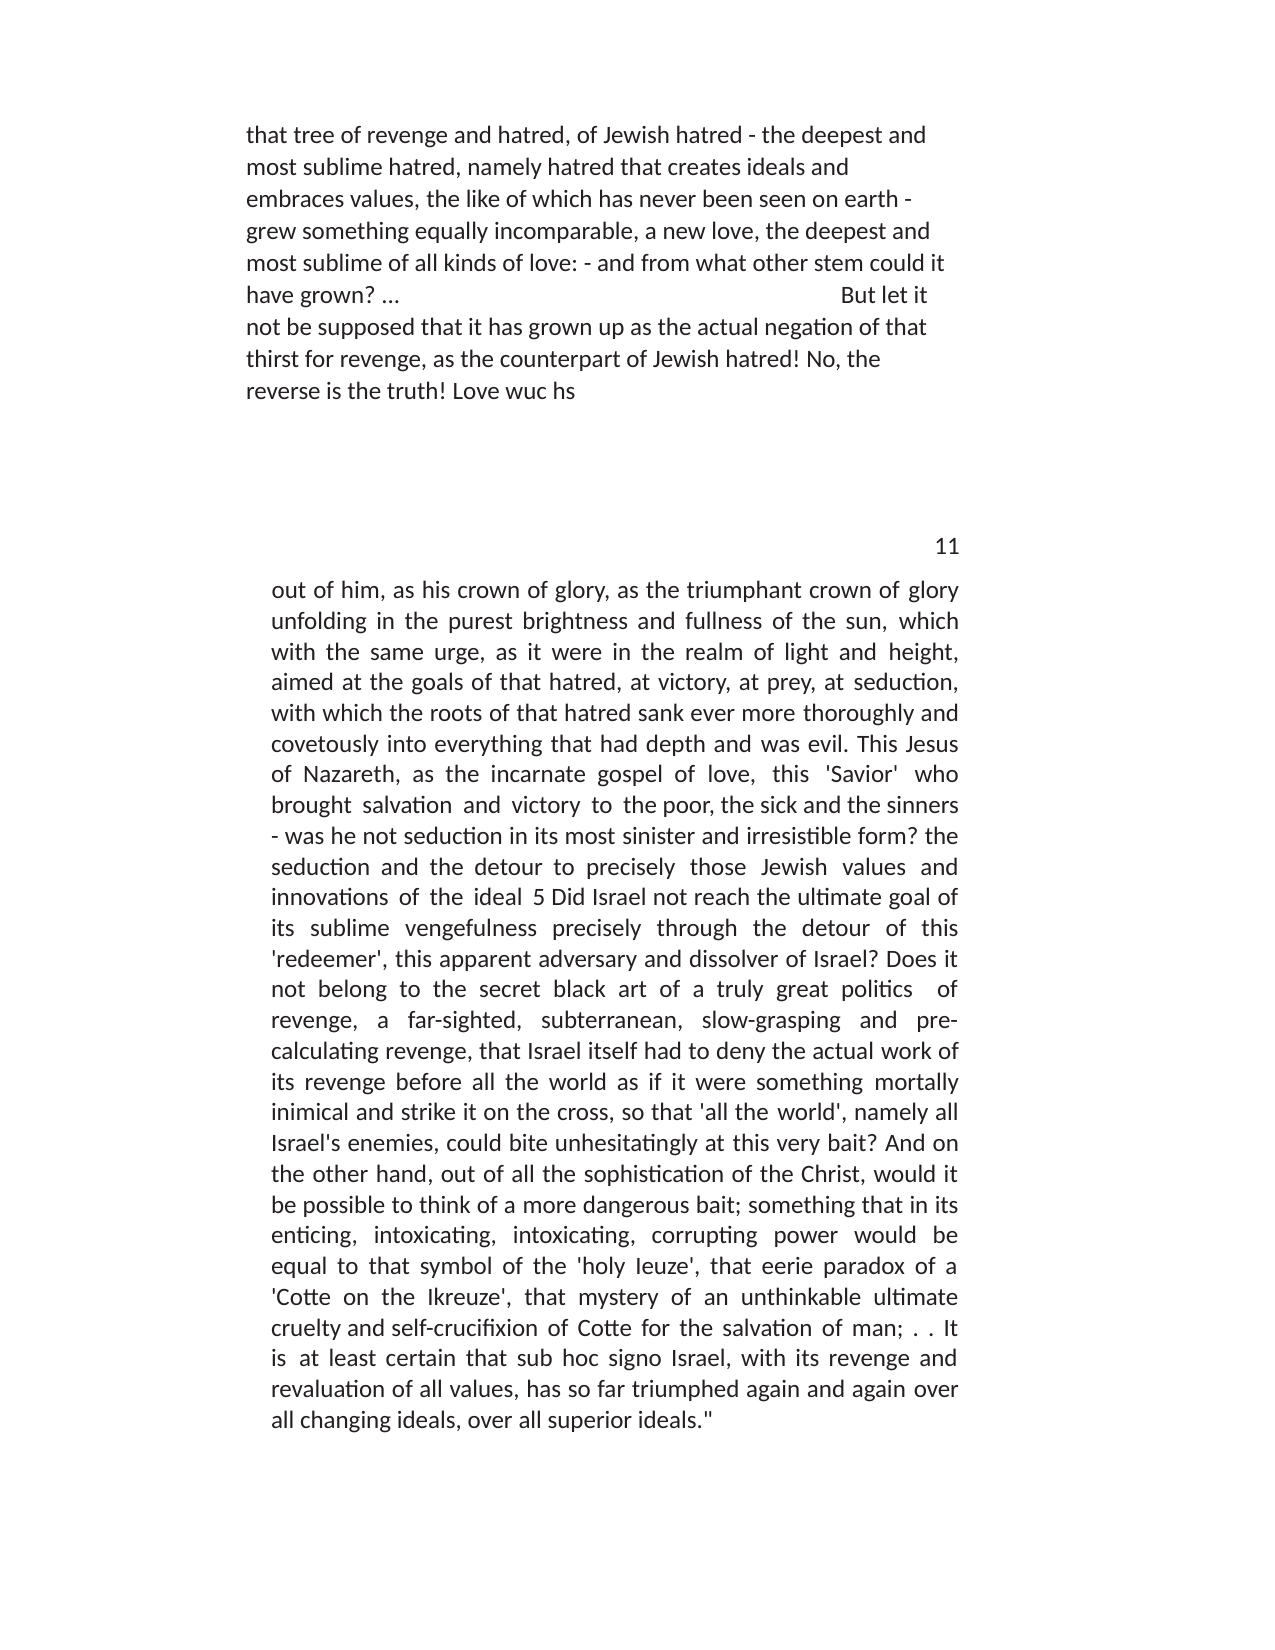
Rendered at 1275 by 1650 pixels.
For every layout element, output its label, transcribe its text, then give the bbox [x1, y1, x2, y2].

text that tree of revenge and hatred, of Jewish hatred - the deepest and most sublime hatred, namely hatred that creates ideals and embraces values, the like of which has never been seen on earth - grew something equally incomparable, a new love, the deepest and most sublime of all kinds of love: - and from what other stem could it have grown? ... But let it not be supposed that it has grown up as the actual negation of that thirst for revenge, as the counterpart of Jewish hatred! No, the reverse is the truth! Love wuc hs [246, 118, 952, 406]
text 11 [118, 530, 959, 560]
text out of him, as his crown of glory, as the triumphant crown of glory unfolding in the purest brightness and fullness of the sun, which with the same urge, as it were in the realm of light and height, aimed at the goals of that hatred, at victory, at prey, at seduction, with which the roots of that hatred sank ever more thoroughly and covetously into everything that had depth and was evil. This Jesus of Nazareth, as the incarnate gospel of love, this 'Savior' who brought salvation and victory to the poor, the sick and the sinners - was he not seduction in its most sinister and irresistible form? the seduction and the detour to precisely those Jewish values and innovations of the ideal 5 Did Israel not reach the ultimate goal of its sublime vengefulness precisely through the detour of this 'redeemer', this apparent adversary and dissolver of Israel? Does it not belong to the secret black art of a truly great politics of revenge, a far-sighted, subterranean, slow-grasping and pre- calculating revenge, that Israel itself had to deny the actual work of its revenge before all the world as if it were something mortally inimical and strike it on the cross, so that 'all the world', namely all Israel's enemies, could bite unhesitatingly at this very bait? And on the other hand, out of all the sophistication of the Christ, would it be possible to think of a more dangerous bait; something that in its enticing, intoxicating, intoxicating, corrupting power would be equal to that symbol of the 'holy Ieuze', that eerie paradox of a 'Cotte on the Ikreuze', that mystery of an unthinkable ultimate cruelty and self-crucifixion of Cotte for the salvation of man; . . It is at least certain that sub hoc signo Israel, with its revenge and revaluation of all values, has so far triumphed again and again over all changing ideals, over all superior ideals." [271, 574, 959, 1434]
